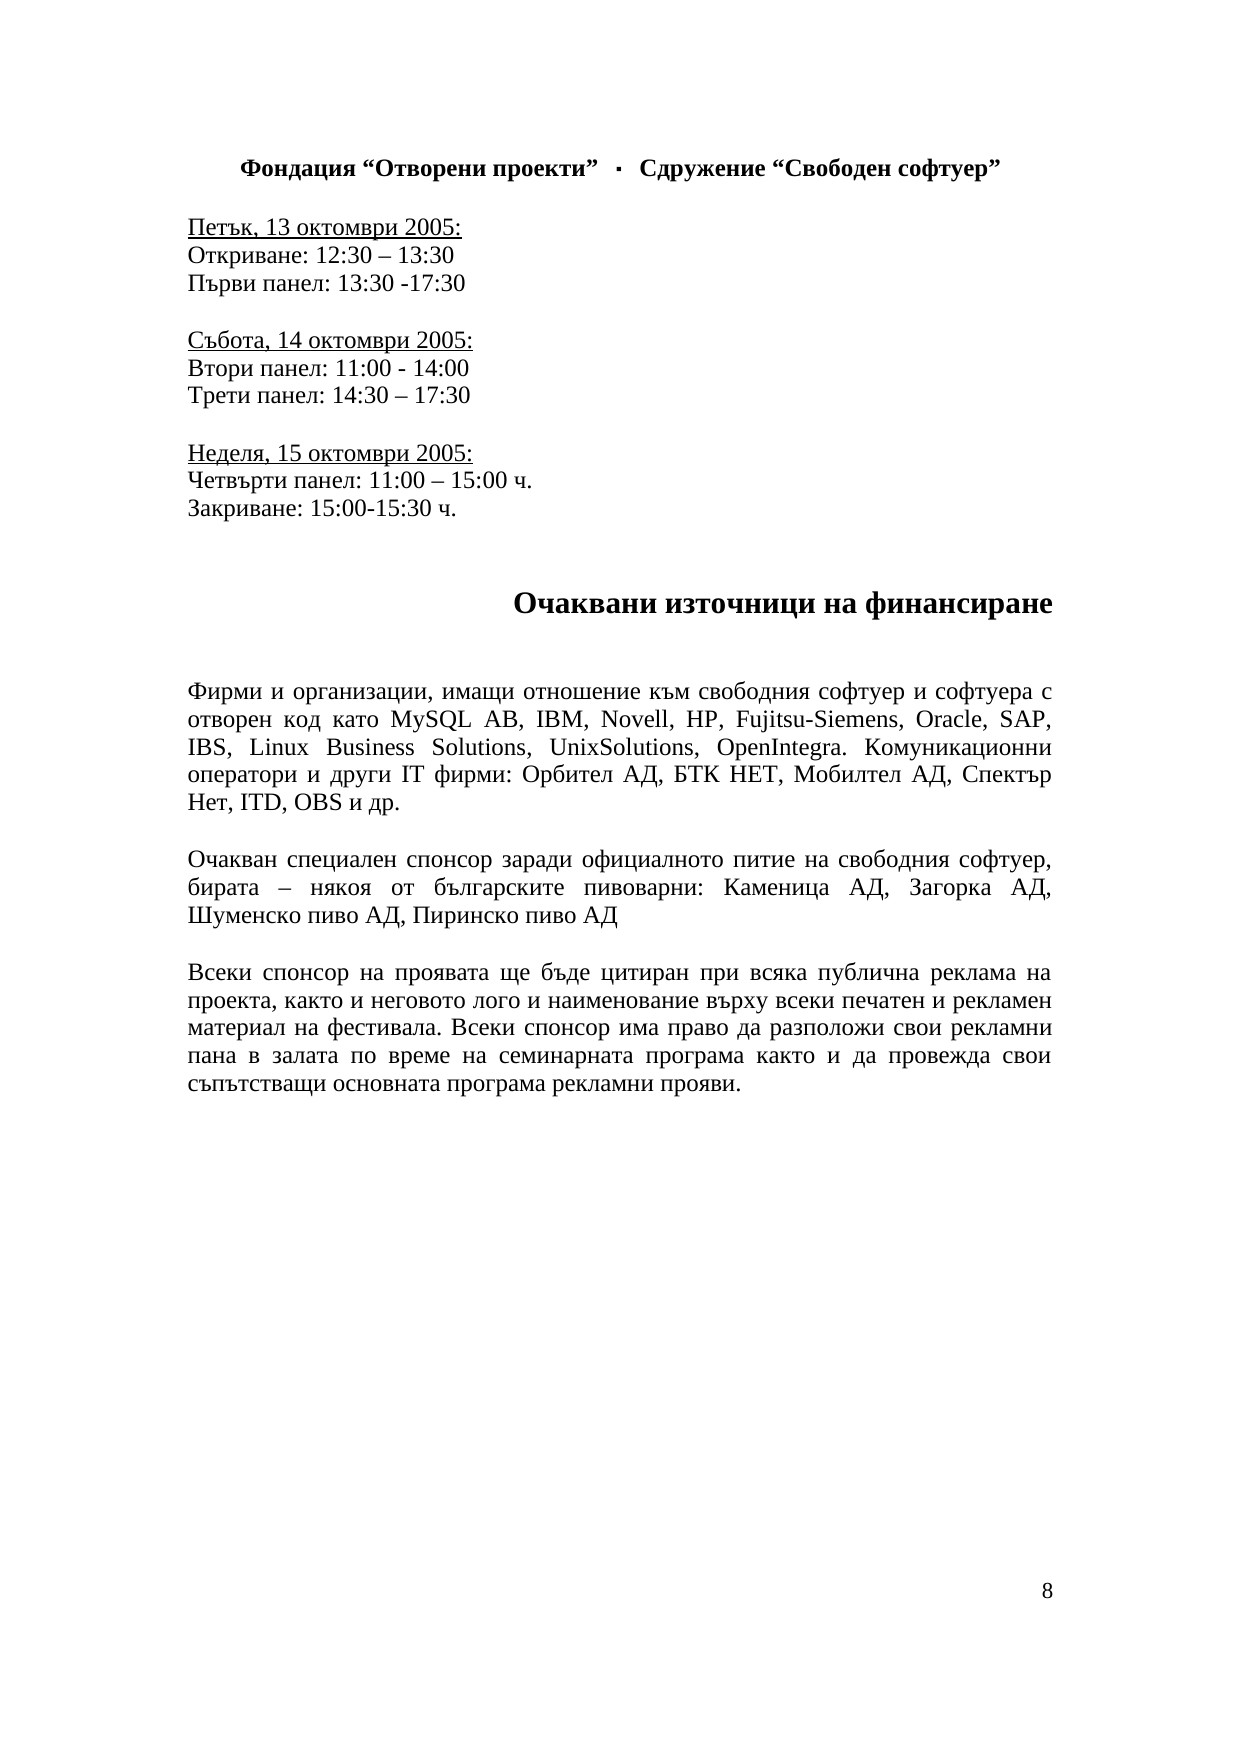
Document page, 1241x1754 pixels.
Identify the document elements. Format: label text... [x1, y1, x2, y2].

text Очакван специален спонсор заради официалното питие на свободния софтуер, бирата – някоя от българските пивоварни: Каменица АД, Загорка АД, Шуменско пиво АД, Пиринско пиво АД [187, 845, 1053, 928]
text Събота, 14 октомври 2005: [187, 326, 1053, 354]
text Закриване: 15:00-15:30 ч. [187, 494, 1053, 522]
text Четвърти панел: 11:00 – 15:00 ч. [187, 466, 1053, 494]
text Всеки спонсор на проявата ще бъде цитиран при всяка публична реклама на проекта, както и неговото лого и наименование върху всеки печатен и рекламен материал на фестивала. Всеки спонсор има право да разположи свои рекламни пана в залата по време на семинарната програма както и да провежда свои съпътстващи основната програма рекламни прояви. [187, 958, 1053, 1097]
text Неделя, 15 октомври 2005: [187, 439, 1053, 466]
text Втори панел: 11:00 - 14:00 [187, 354, 1053, 381]
text Фирми и организации, имащи отношение към свободния софтуер и софтуера с отворен код като MySQL AB, IBM, Novell, HP, Fujitsu-Siemens, Oracle, SAP, IBS, Linux Business Solutions, UnixSolutions, OpenIntegra. Комуникационни оператори и други IT фирми: Орбител АД, БТК НЕТ, Мобилтел АД, Спектър Нет, ITD, OBS и др. [187, 650, 1053, 816]
text Трети панел: 14:30 – 17:30 [187, 381, 1053, 409]
text Петък, 13 октомври 2005: [187, 213, 1053, 241]
text Очаквани източници на финансиране [187, 551, 1053, 620]
text Откриване: 12:30 – 13:30 [187, 241, 1053, 269]
text Първи панел: 13:30 -17:30 [187, 269, 1053, 297]
